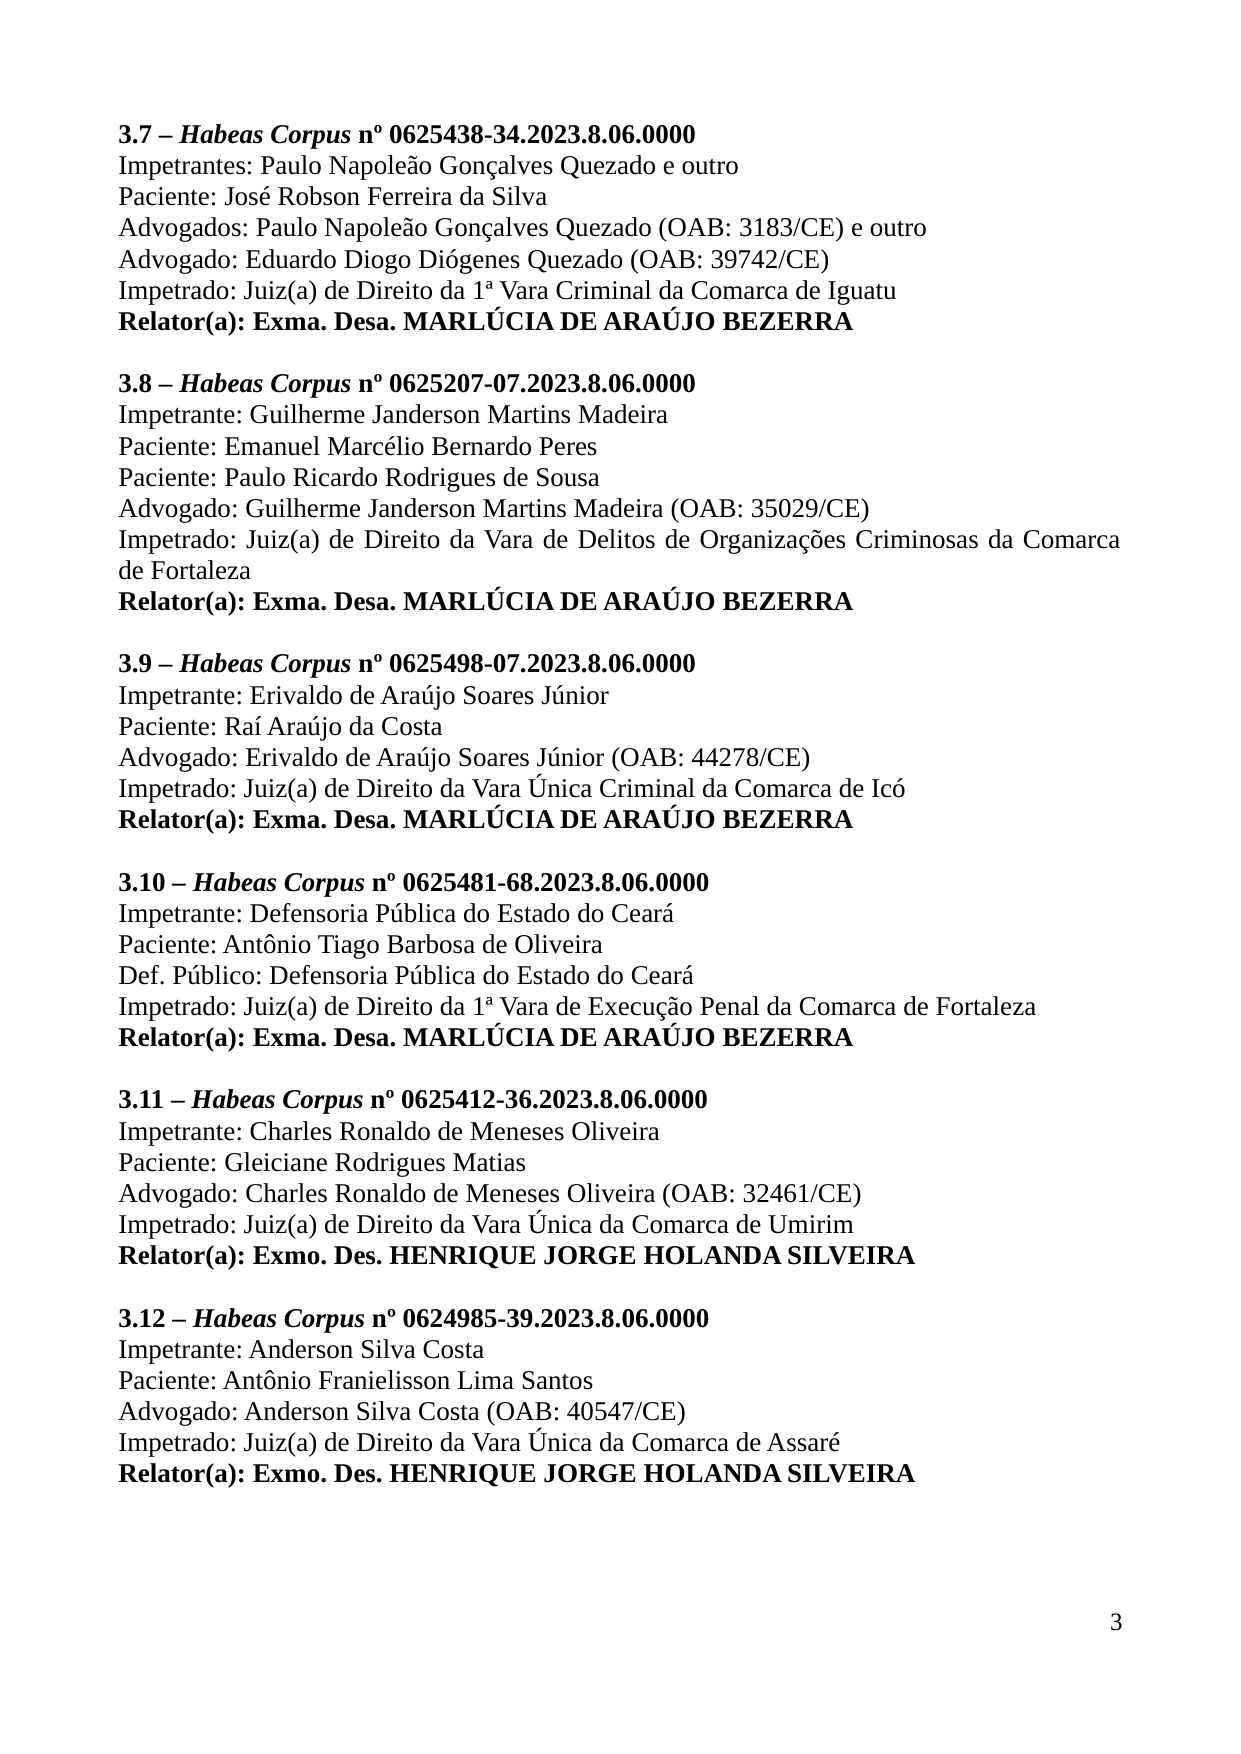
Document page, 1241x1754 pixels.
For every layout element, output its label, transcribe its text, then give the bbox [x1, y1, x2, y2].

text 3.8 – Habeas Corpus nº 0625207-07.2023.8.06.0000 [118, 367, 1122, 398]
text Relator(a): Exma. Desa. MARLÚCIA DE ARAÚJO BEZERRA [118, 585, 1122, 616]
text 3.12 – Habeas Corpus nº 0624985-39.2023.8.06.0000 [118, 1302, 1122, 1333]
text Paciente: Emanuel Marcélio Bernardo Peres [118, 429, 1122, 461]
text Impetrado: Juiz(a) de Direito da Vara Única Criminal da Comarca de Icó [118, 772, 1122, 803]
text Impetrante: Charles Ronaldo de Meneses Oliveira [118, 1115, 1122, 1146]
text 3.9 – Habeas Corpus nº 0625498-07.2023.8.06.0000 [118, 648, 1122, 679]
text Paciente: Raí Araújo da Costa [118, 710, 1122, 741]
text Impetrado: Juiz(a) de Direito da 1ª Vara de Execução Penal da Comarca de Fortaleza [118, 990, 1122, 1021]
text 3.10 – Habeas Corpus nº 0625481-68.2023.8.06.0000 [118, 866, 1122, 897]
text Advogado: Anderson Silva Costa (OAB: 40547/CE) [118, 1395, 1122, 1426]
text Advogado: Guilherme Janderson Martins Madeira (OAB: 35029/CE) [118, 492, 1122, 523]
text Relator(a): Exma. Desa. MARLÚCIA DE ARAÚJO BEZERRA [118, 305, 1122, 336]
text Paciente: Paulo Ricardo Rodrigues de Sousa [118, 461, 1122, 492]
text Impetrantes: Paulo Napoleão Gonçalves Quezado e outro [118, 149, 1122, 180]
text Def. Público: Defensoria Pública do Estado do Ceará [118, 959, 1122, 990]
text Paciente: Antônio Tiago Barbosa de Oliveira [118, 928, 1122, 959]
text Relator(a): Exmo. Des. HENRIQUE JORGE HOLANDA SILVEIRA [118, 1457, 1122, 1488]
text Impetrado: Juiz(a) de Direito da Vara Única da Comarca de Assaré [118, 1426, 1122, 1457]
text Paciente: José Robson Ferreira da Silva [118, 180, 1122, 212]
text Impetrante: Guilherme Janderson Martins Madeira [118, 398, 1122, 429]
text 3.11 – Habeas Corpus nº 0625412-36.2023.8.06.0000 [118, 1084, 1122, 1115]
text Impetrado: Juiz(a) de Direito da Vara Única da Comarca de Umirim [118, 1208, 1122, 1239]
text Paciente: Gleiciane Rodrigues Matias [118, 1146, 1122, 1177]
text 3.7 – Habeas Corpus nº 0625438-34.2023.8.06.0000 [118, 118, 1122, 149]
text Advogado: Eduardo Diogo Diógenes Quezado (OAB: 39742/CE) [118, 243, 1122, 274]
text Impetrado: Juiz(a) de Direito da Vara de Delitos de Organizações Criminosas da Comarca de Fortaleza [118, 523, 1122, 585]
text Relator(a): Exma. Desa. MARLÚCIA DE ARAÚJO BEZERRA [118, 1021, 1122, 1052]
text Impetrante: Erivaldo de Araújo Soares Júnior [118, 679, 1122, 710]
text Advogado: Charles Ronaldo de Meneses Oliveira (OAB: 32461/CE) [118, 1177, 1122, 1208]
text Advogados: Paulo Napoleão Gonçalves Quezado (OAB: 3183/CE) e outro [118, 212, 1122, 243]
text Relator(a): Exmo. Des. HENRIQUE JORGE HOLANDA SILVEIRA [118, 1239, 1122, 1271]
text Advogado: Erivaldo de Araújo Soares Júnior (OAB: 44278/CE) [118, 741, 1122, 772]
text Relator(a): Exma. Desa. MARLÚCIA DE ARAÚJO BEZERRA [118, 803, 1122, 834]
text Impetrante: Anderson Silva Costa [118, 1333, 1122, 1364]
text Impetrante: Defensoria Pública do Estado do Ceará [118, 897, 1122, 928]
text Impetrado: Juiz(a) de Direito da 1ª Vara Criminal da Comarca de Iguatu [118, 274, 1122, 305]
text Paciente: Antônio Franielisson Lima Santos [118, 1364, 1122, 1395]
